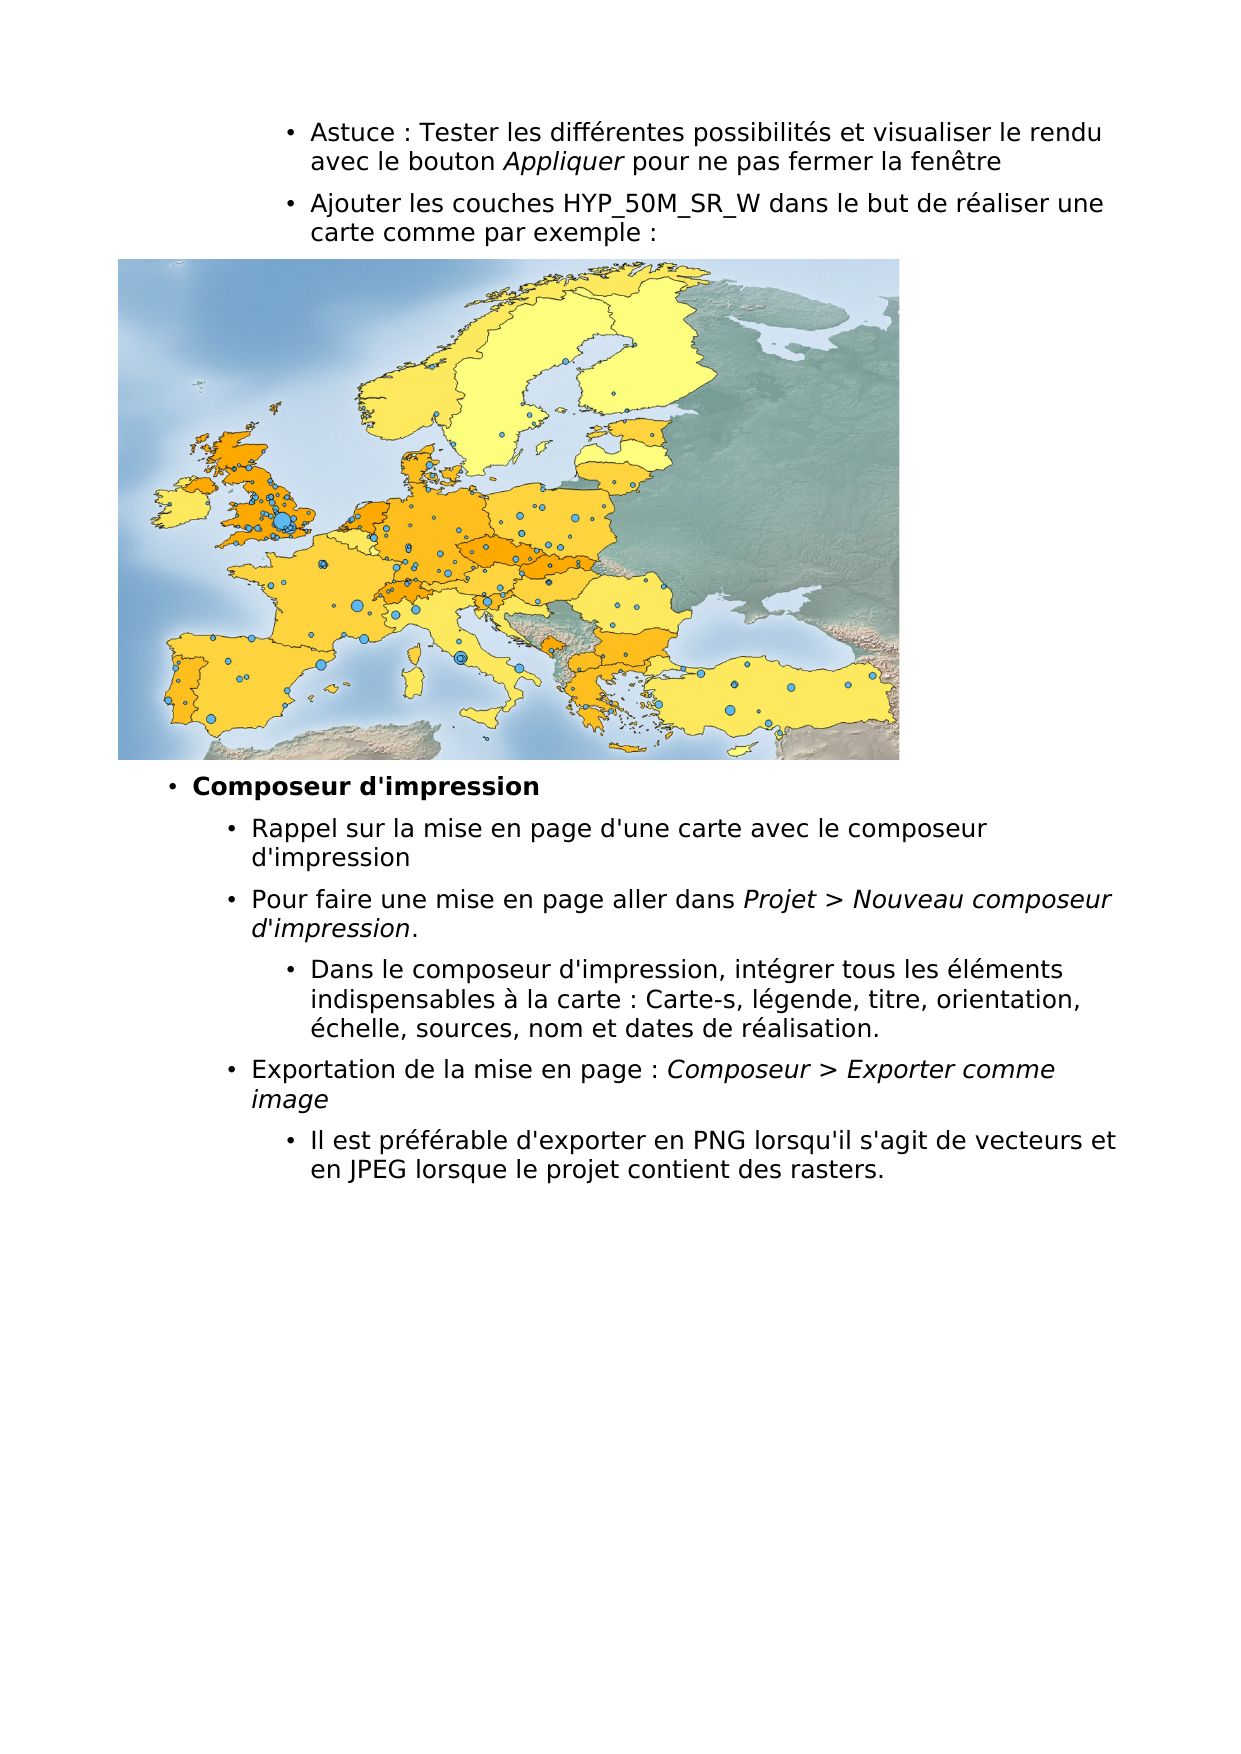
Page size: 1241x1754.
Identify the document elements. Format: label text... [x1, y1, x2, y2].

list Ajouter les couches HYP_50M_SR_W dans le but de réaliser une carte comme par exemple : [295, 189, 1122, 247]
picture [118, 259, 900, 760]
list Exportation de la mise en page : Composeur > Exporter comme image [236, 1056, 1122, 1114]
list Pour faire une mise en page aller dans Projet > Nouveau composeur d'impression. [236, 885, 1122, 943]
list Composeur d'impression [177, 772, 1122, 801]
list Astuce : Tester les différentes possibilités et visualiser le rendu avec le bouton Appliquer pour ne pas fermer la fenêtre [295, 118, 1122, 176]
list Rappel sur la mise en page d'une carte avec le composeur d'impression [236, 814, 1122, 872]
list Dans le composeur d'impression, intégrer tous les éléments indispensables à la carte : Carte-s, légende, titre, orientation, échelle, sources, nom et dates de réalisation. [295, 956, 1122, 1043]
list Il est préférable d'exporter en PNG lorsqu'il s'agit de vecteurs et en JPEG lorsque le projet contient des rasters. [295, 1126, 1122, 1185]
